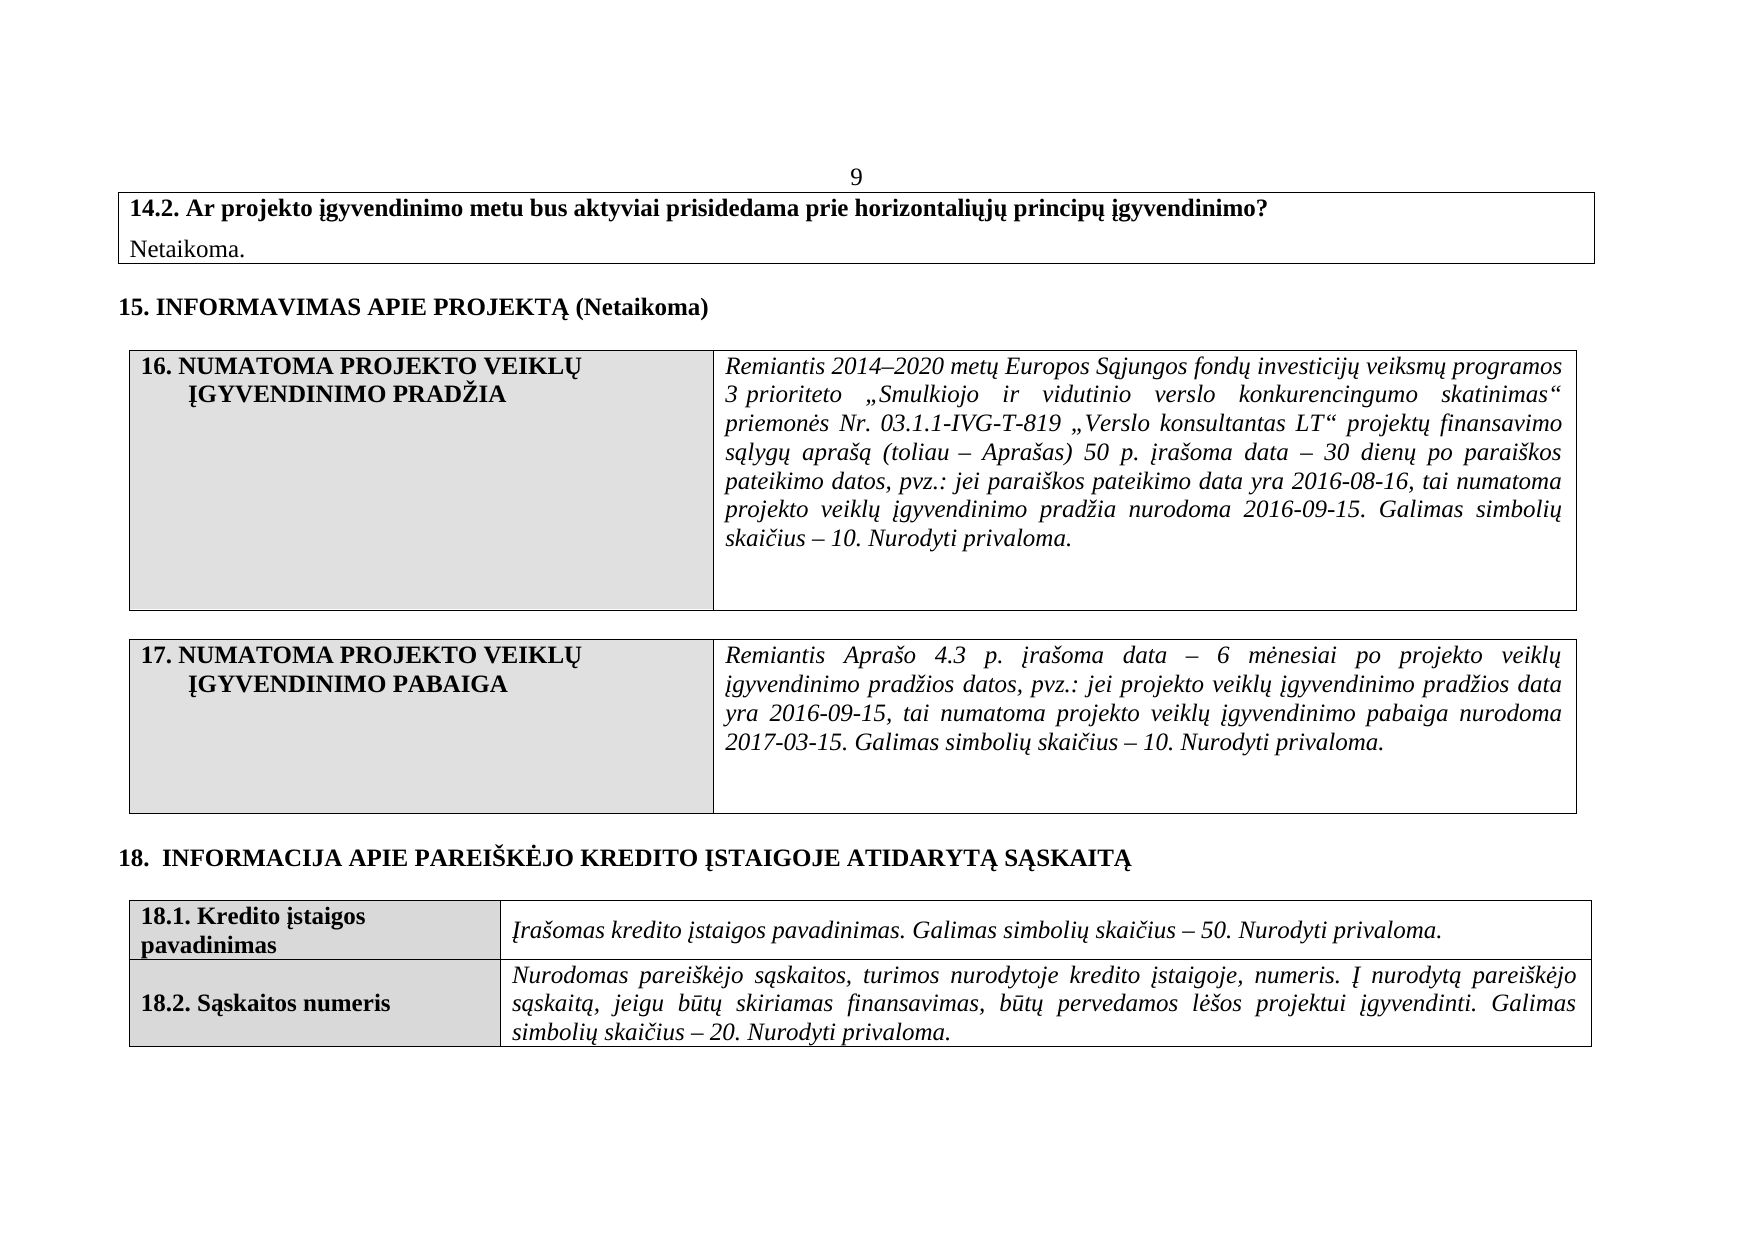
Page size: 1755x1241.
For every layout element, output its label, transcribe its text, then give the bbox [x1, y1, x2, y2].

table_header 16. NUMATOMA PROJEKTO VEIKLŲ ĮGYVENDINIMO PRADŽIA [130, 351, 713, 609]
table_header 18.1. Kredito įstaigos pavadinimas [130, 901, 500, 959]
table_header 17. NUMATOMA PROJEKTO VEIKLŲ ĮGYVENDINIMO PABAIGA [130, 640, 713, 813]
table_cell Nurodomas pareiškėjo sąskaitos, turimos nurodytoje kredito įstaigoje, numeris. Į nurodytą pareiškėjo sąskaitą, jeigu būtų skiriamas finansavimas, būtų pervedamos lėšos projektui įgyvendinti. Galimas simbolių skaičius – 20. Nurodyti privaloma. [501, 960, 1591, 1046]
text 18. INFORMACIJA APIE PAREIŠKĖJO KREDITO ĮSTAIGOJE ATIDARYTĄ SĄSKAITĄ [118, 843, 1594, 871]
text 15. INFORMAVIMAS APIE PROJEKTĄ (Netaikoma) [118, 292, 1594, 321]
table_cell 14.2. Ar projekto įgyvendinimo metu bus aktyviai prisidedama prie horizontaliųjų principų įgyvendinimo? Netaikoma. [119, 193, 1594, 262]
table_header Remiantis 2014–2020 metų Europos Sąjungos fondų investicijų veiksmų programos 3 prioriteto „Smulkiojo ir vidutinio verslo konkurencingumo skatinimas“ priemonės Nr. 03.1.1-IVG-T-819 „Verslo konsultantas LT“ projektų finansavimo sąlygų aprašą (toliau – Aprašas) 50 p. įrašoma data – 30 dienų po paraiškos pateikimo datos, pvz.: jei paraiškos pateikimo data yra 2016-08-16, tai numatoma projekto veiklų įgyvendinimo pradžia nurodoma 2016-09-15. Galimas simbolių skaičius – 10. Nurodyti privaloma. [714, 351, 1576, 609]
table_header Remiantis Aprašo 4.3 p. įrašoma data – 6 mėnesiai po projekto veiklų įgyvendinimo pradžios datos, pvz.: jei projekto veiklų įgyvendinimo pradžios data yra 2016-09-15, tai numatoma projekto veiklų įgyvendinimo pabaiga nurodoma 2017-03-15. Galimas simbolių skaičius – 10. Nurodyti privaloma. [714, 640, 1576, 813]
table_header Įrašomas kredito įstaigos pavadinimas. Galimas simbolių skaičius – 50. Nurodyti privaloma. [501, 901, 1591, 959]
table_cell 18.2. Sąskaitos numeris [130, 960, 500, 1046]
